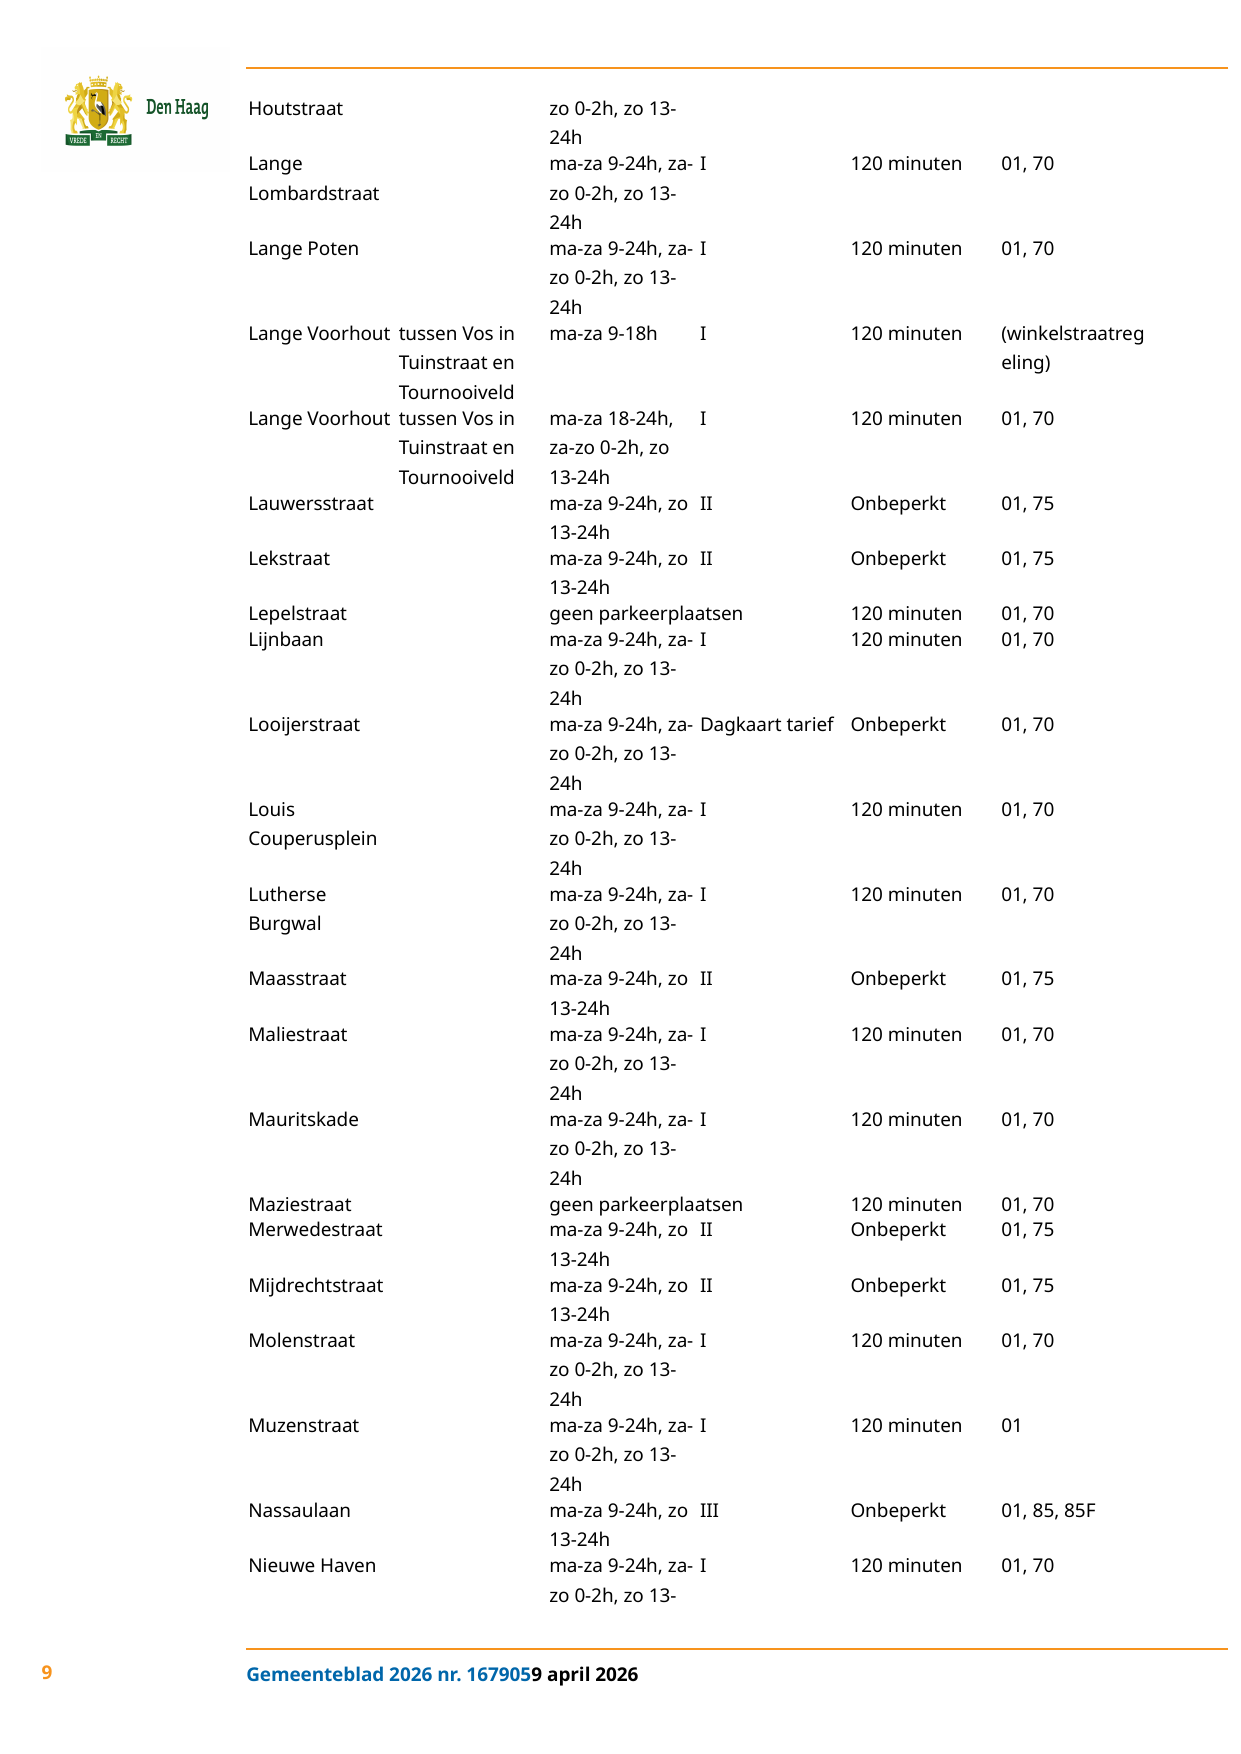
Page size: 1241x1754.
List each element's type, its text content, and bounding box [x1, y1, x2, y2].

table_cell Nieuwe Haven [248, 1552, 398, 1607]
table_cell 01, 70 [1001, 405, 1152, 490]
table_cell II [700, 1272, 850, 1327]
table_cell ma-za 9-24h, zo 13-24h [549, 966, 700, 1021]
table_cell ma-za 9-24h, za-zo 0-2h, zo 13- [549, 1552, 700, 1607]
table_cell 120 minuten [850, 320, 1001, 405]
table_cell Houtstraat [248, 95, 398, 150]
table_cell I [700, 320, 850, 405]
table_cell Onbeperkt [850, 711, 1001, 796]
table_cell [700, 95, 850, 150]
table_cell zo 0-2h, zo 13-24h [549, 95, 700, 150]
table_cell [399, 1327, 549, 1412]
table_cell Maasstraat [248, 966, 398, 1021]
table_cell Lauwersstraat [248, 490, 398, 545]
table_cell Molenstraat [248, 1327, 398, 1412]
table_cell [399, 1106, 549, 1191]
table_cell [399, 1497, 549, 1552]
table_cell Merwedestraat [248, 1216, 398, 1272]
table_cell 120 minuten [850, 881, 1001, 966]
table_cell [399, 235, 549, 320]
table_cell Dagkaart tarief [700, 711, 850, 796]
table_cell I [700, 405, 850, 490]
table_cell 01, 70 [1001, 1191, 1152, 1216]
table_cell 01, 70 [1001, 796, 1152, 881]
table_cell 01, 70 [1001, 711, 1152, 796]
table_cell [399, 95, 549, 150]
table_cell 01, 70 [1001, 1327, 1152, 1412]
table_cell Onbeperkt [850, 490, 1001, 545]
table_cell Looijerstraat [248, 711, 398, 796]
table_cell ma-za 9-24h, zo 13-24h [549, 490, 700, 545]
table_cell Mauritskade [248, 1106, 398, 1191]
table_cell [399, 1216, 549, 1272]
table_cell Onbeperkt [850, 545, 1001, 600]
table_cell I [700, 1021, 850, 1106]
table_cell ma-za 9-24h, za-zo 0-2h, zo 13-24h [549, 626, 700, 711]
table_cell 01, 70 [1001, 150, 1152, 235]
table_cell 01, 70 [1001, 600, 1152, 626]
table_cell ma-za 9-24h, za-zo 0-2h, zo 13-24h [549, 796, 700, 881]
table_cell Lekstraat [248, 545, 398, 600]
table_cell 120 minuten [850, 1412, 1001, 1497]
table_cell 120 minuten [850, 1327, 1001, 1412]
table_cell 120 minuten [850, 150, 1001, 235]
table_cell Muzenstraat [248, 1412, 398, 1497]
table_cell II [700, 966, 850, 1021]
table_cell 01, 70 [1001, 1021, 1152, 1106]
table_cell 01, 75 [1001, 490, 1152, 545]
table_cell Maliestraat [248, 1021, 398, 1106]
table_cell ma-za 9-24h, zo 13-24h [549, 1216, 700, 1272]
table_cell [399, 1552, 549, 1607]
table_cell Lange Voorhout [248, 320, 398, 405]
table_cell ma-za 9-24h, za-zo 0-2h, zo 13-24h [549, 711, 700, 796]
table_cell Louis Couperusplein [248, 796, 398, 881]
table_cell I [700, 1327, 850, 1412]
table_cell ma-za 9-24h, zo 13-24h [549, 545, 700, 600]
table_cell 01, 75 [1001, 545, 1152, 600]
table_cell Lange Poten [248, 235, 398, 320]
table_cell ma-za 9-24h, za-zo 0-2h, zo 13-24h [549, 1106, 700, 1191]
table_cell 01, 70 [1001, 1106, 1152, 1191]
table_cell II [700, 1216, 850, 1272]
table_cell Lepelstraat [248, 600, 398, 626]
table_cell I [700, 235, 850, 320]
table_cell [399, 600, 549, 626]
table_cell [399, 545, 549, 600]
table_cell 01, 70 [1001, 1552, 1152, 1607]
table_cell 120 minuten [850, 1552, 1001, 1607]
table_cell [399, 150, 549, 235]
table_cell 01, 75 [1001, 1216, 1152, 1272]
table_cell ma-za 9-24h, za-zo 0-2h, zo 13-24h [549, 881, 700, 966]
table_cell [399, 1191, 549, 1216]
table_cell tussen Vos in Tuinstraat en Tournooiveld [399, 405, 549, 490]
table_cell II [700, 490, 850, 545]
table_cell geen parkeerplaatsen [549, 600, 850, 626]
table_cell 120 minuten [850, 626, 1001, 711]
table_cell 120 minuten [850, 796, 1001, 881]
table_cell Mijdrechtstraat [248, 1272, 398, 1327]
table_cell Lange Lombardstraat [248, 150, 398, 235]
table_cell (winkelstraatregeling) [1001, 320, 1152, 405]
table_cell [399, 1272, 549, 1327]
table_cell ma-za 9-18h [549, 320, 700, 405]
table_cell tussen Vos in Tuinstraat en Tournooiveld [399, 320, 549, 405]
table_cell 120 minuten [850, 235, 1001, 320]
table_cell 120 minuten [850, 1191, 1001, 1216]
table_cell I [700, 1412, 850, 1497]
table_cell I [700, 1106, 850, 1191]
table_cell III [700, 1497, 850, 1552]
table_cell 01, 75 [1001, 966, 1152, 1021]
table_cell ma-za 9-24h, za-zo 0-2h, zo 13-24h [549, 235, 700, 320]
picture [41, 47, 231, 172]
table_cell Nassaulaan [248, 1497, 398, 1552]
table_cell 120 minuten [850, 405, 1001, 490]
table_cell II [700, 545, 850, 600]
table_cell ma-za 9-24h, za-zo 0-2h, zo 13-24h [549, 1021, 700, 1106]
table_cell [1001, 95, 1152, 150]
table_cell [399, 626, 549, 711]
table_cell Onbeperkt [850, 1272, 1001, 1327]
table_cell [399, 1412, 549, 1497]
table_cell ma-za 18-24h, za-zo 0-2h, zo 13-24h [549, 405, 700, 490]
table_cell 01, 85, 85F [1001, 1497, 1152, 1552]
table_cell Onbeperkt [850, 966, 1001, 1021]
table_cell [399, 966, 549, 1021]
table_cell ma-za 9-24h, za-zo 0-2h, zo 13-24h [549, 1412, 700, 1497]
table_cell 01, 75 [1001, 1272, 1152, 1327]
table_cell [399, 881, 549, 966]
table_cell Maziestraat [248, 1191, 398, 1216]
table_cell Onbeperkt [850, 1216, 1001, 1272]
table_cell 01, 70 [1001, 235, 1152, 320]
table_cell 01, 70 [1001, 881, 1152, 966]
table_cell [399, 490, 549, 545]
table_cell ma-za 9-24h, za-zo 0-2h, zo 13-24h [549, 1327, 700, 1412]
table_cell [399, 1021, 549, 1106]
table_cell ma-za 9-24h, zo 13-24h [549, 1272, 700, 1327]
table_cell 01, 70 [1001, 626, 1152, 711]
table_cell Onbeperkt [850, 1497, 1001, 1552]
table_cell ma-za 9-24h, zo 13-24h [549, 1497, 700, 1552]
table_cell geen parkeerplaatsen [549, 1191, 850, 1216]
table_cell I [700, 626, 850, 711]
table_cell ma-za 9-24h, za-zo 0-2h, zo 13-24h [549, 150, 700, 235]
table_cell [850, 95, 1001, 150]
table_cell Lutherse Burgwal [248, 881, 398, 966]
table_cell 120 minuten [850, 1106, 1001, 1191]
table_cell 120 minuten [850, 1021, 1001, 1106]
table_cell I [700, 796, 850, 881]
table_cell Lange Voorhout [248, 405, 398, 490]
table_cell I [700, 881, 850, 966]
table_cell I [700, 150, 850, 235]
table_cell I [700, 1552, 850, 1607]
table_cell [399, 711, 549, 796]
table_cell 01 [1001, 1412, 1152, 1497]
table_cell Lijnbaan [248, 626, 398, 711]
table_cell 120 minuten [850, 600, 1001, 626]
table_cell [399, 796, 549, 881]
